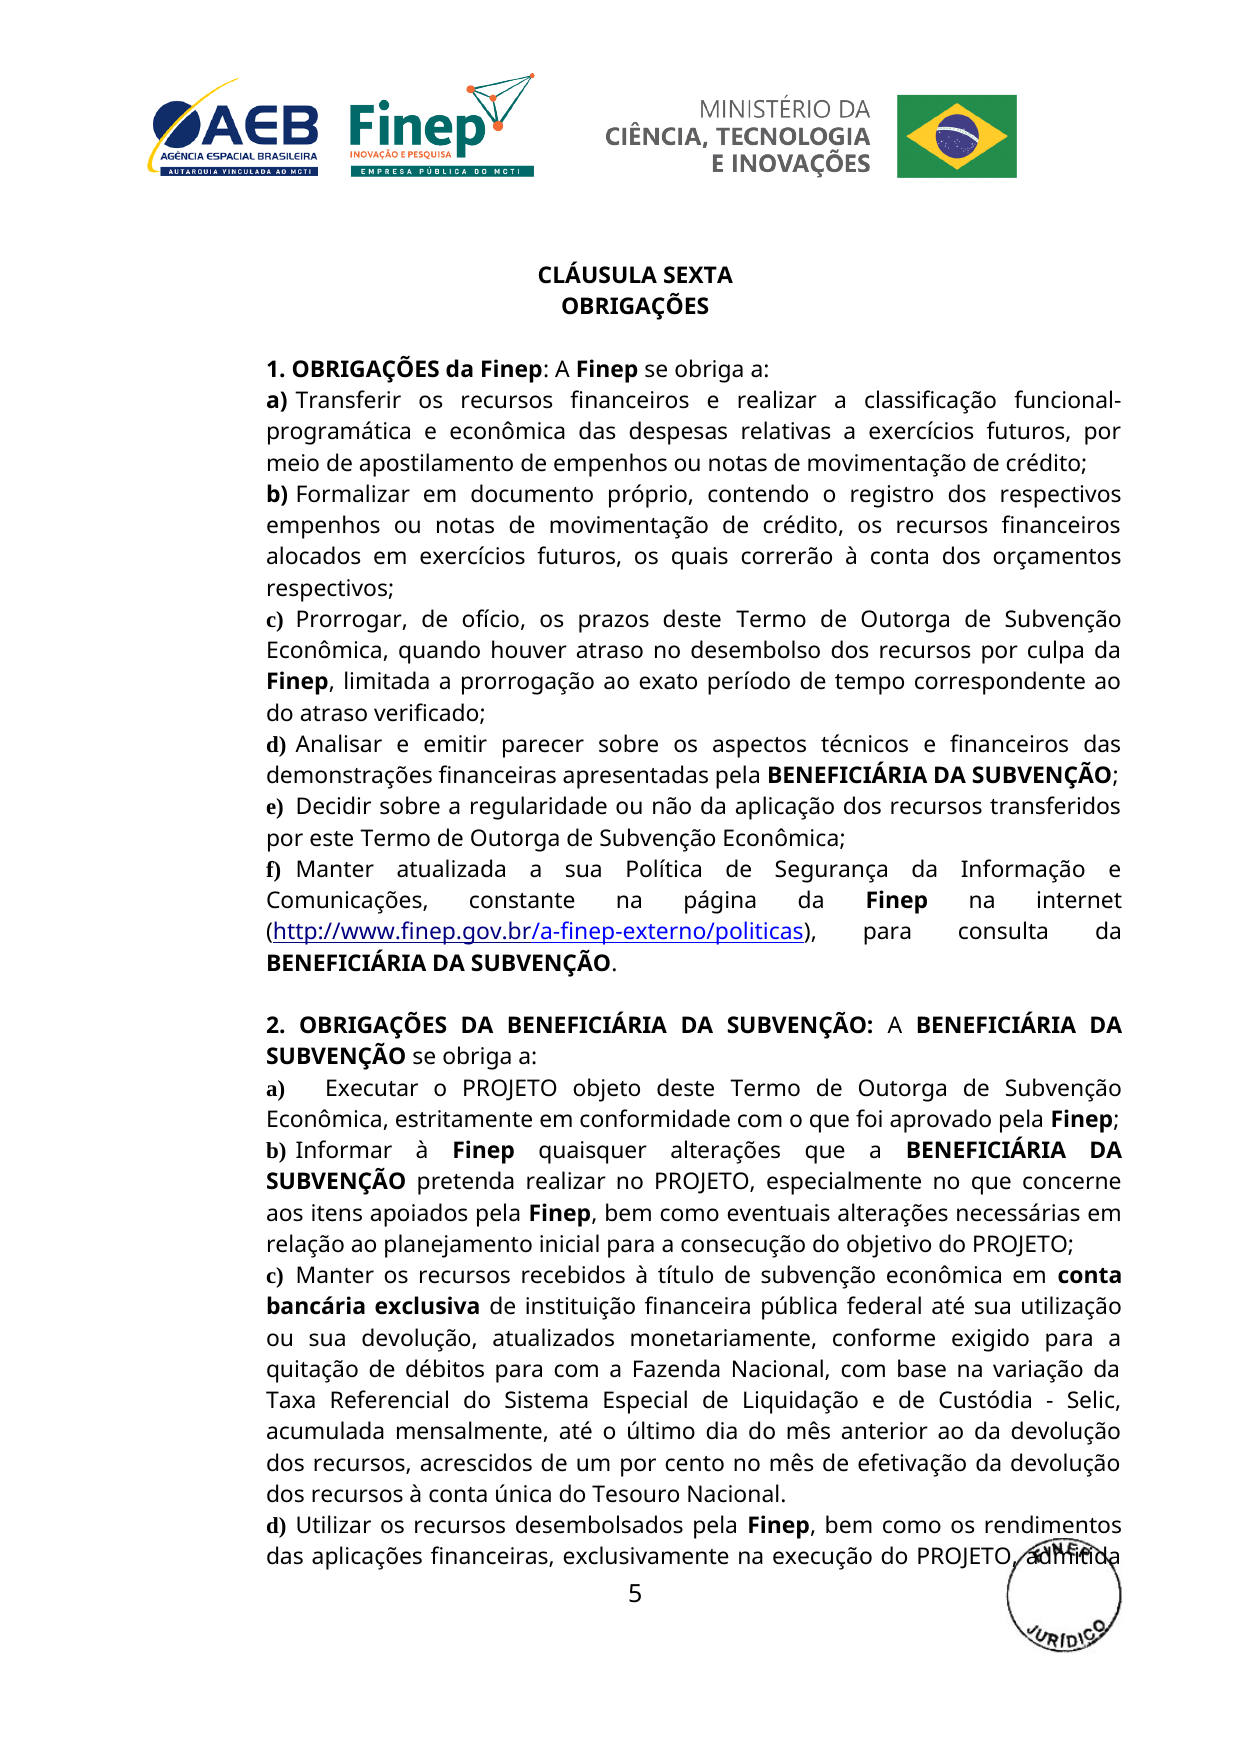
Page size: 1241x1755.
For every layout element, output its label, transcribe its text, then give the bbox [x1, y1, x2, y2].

list Decidir sobre a regularidade ou não da aplicação dos recursos transferidos por este Termo de Outorga de Subvenção Econômica; [266, 790, 1122, 853]
subtitle CLÁUSULA SEXTA [148, 259, 1122, 290]
subtitle 1. OBRIGAÇÕES da Finep: A Finep se obriga a: [148, 353, 1122, 384]
list Utilizar os recursos desembolsados pela Finep, bem como os rendimentos das aplicações financeiras, exclusivamente na execução do PROJETO, admitida [266, 1509, 1122, 1571]
subtitle 2. OBRIGAÇÕES DA BENEFICIÁRIA DA SUBVENÇÃO: A BENEFICIÁRIA DA SUBVENÇÃO se obriga a: [266, 1009, 1122, 1071]
list Formalizar em documento próprio, contendo o registro dos respectivos empenhos ou notas de movimentação de crédito, os recursos financeiros alocados em exercícios futuros, os quais correrão à conta dos orçamentos respectivos; [266, 478, 1122, 603]
list Prorrogar, de ofício, os prazos deste Termo de Outorga de Subvenção Econômica, quando houver atraso no desembolso dos recursos por culpa da Finep, limitada a prorrogação ao exato período de tempo correspondente ao do atraso verificado; [266, 603, 1122, 728]
list Transferir os recursos financeiros e realizar a classificação funcional-programática e econômica das despesas relativas a exercícios futuros, por meio de apostilamento de empenhos ou notas de movimentação de crédito; [266, 384, 1122, 478]
list Manter atualizada a sua Política de Segurança da Informação e Comunicações, constante na página da Finep na internet (http://www.finep.gov.br/a-finep-externo/politicas), para consulta da BENEFICIÁRIA DA SUBVENÇÃO. [266, 853, 1122, 978]
list Executar o PROJETO objeto deste Termo de Outorga de Subvenção Econômica, estritamente em conformidade com o que foi aprovado pela Finep; [266, 1071, 1122, 1134]
list Analisar e emitir parecer sobre os aspectos técnicos e financeiros das demonstrações financeiras apresentadas pela BENEFICIÁRIA DA SUBVENÇÃO; [266, 728, 1122, 790]
list Manter os recursos recebidos à título de subvenção econômica em conta bancária exclusiva de instituição financeira pública federal até sua utilização ou sua devolução, atualizados monetariamente, conforme exigido para a quitação de débitos para com a Fazenda Nacional, com base na variação da Taxa Referencial do Sistema Especial de Liquidação e de Custódia - Selic, acumulada mensalmente, até o último dia do mês anterior ao da devolução dos recursos, acrescidos de um por cento no mês de efetivação da devolução dos recursos à conta única do Tesouro Nacional. [266, 1259, 1122, 1509]
list Informar à Finep quaisquer alterações que a BENEFICIÁRIA DA SUBVENÇÃO pretenda realizar no PROJETO, especialmente no que concerne aos itens apoiados pela Finep, bem como eventuais alterações necessárias em relação ao planejamento inicial para a consecução do objetivo do PROJETO; [266, 1134, 1122, 1259]
subtitle OBRIGAÇÕES [148, 290, 1122, 321]
